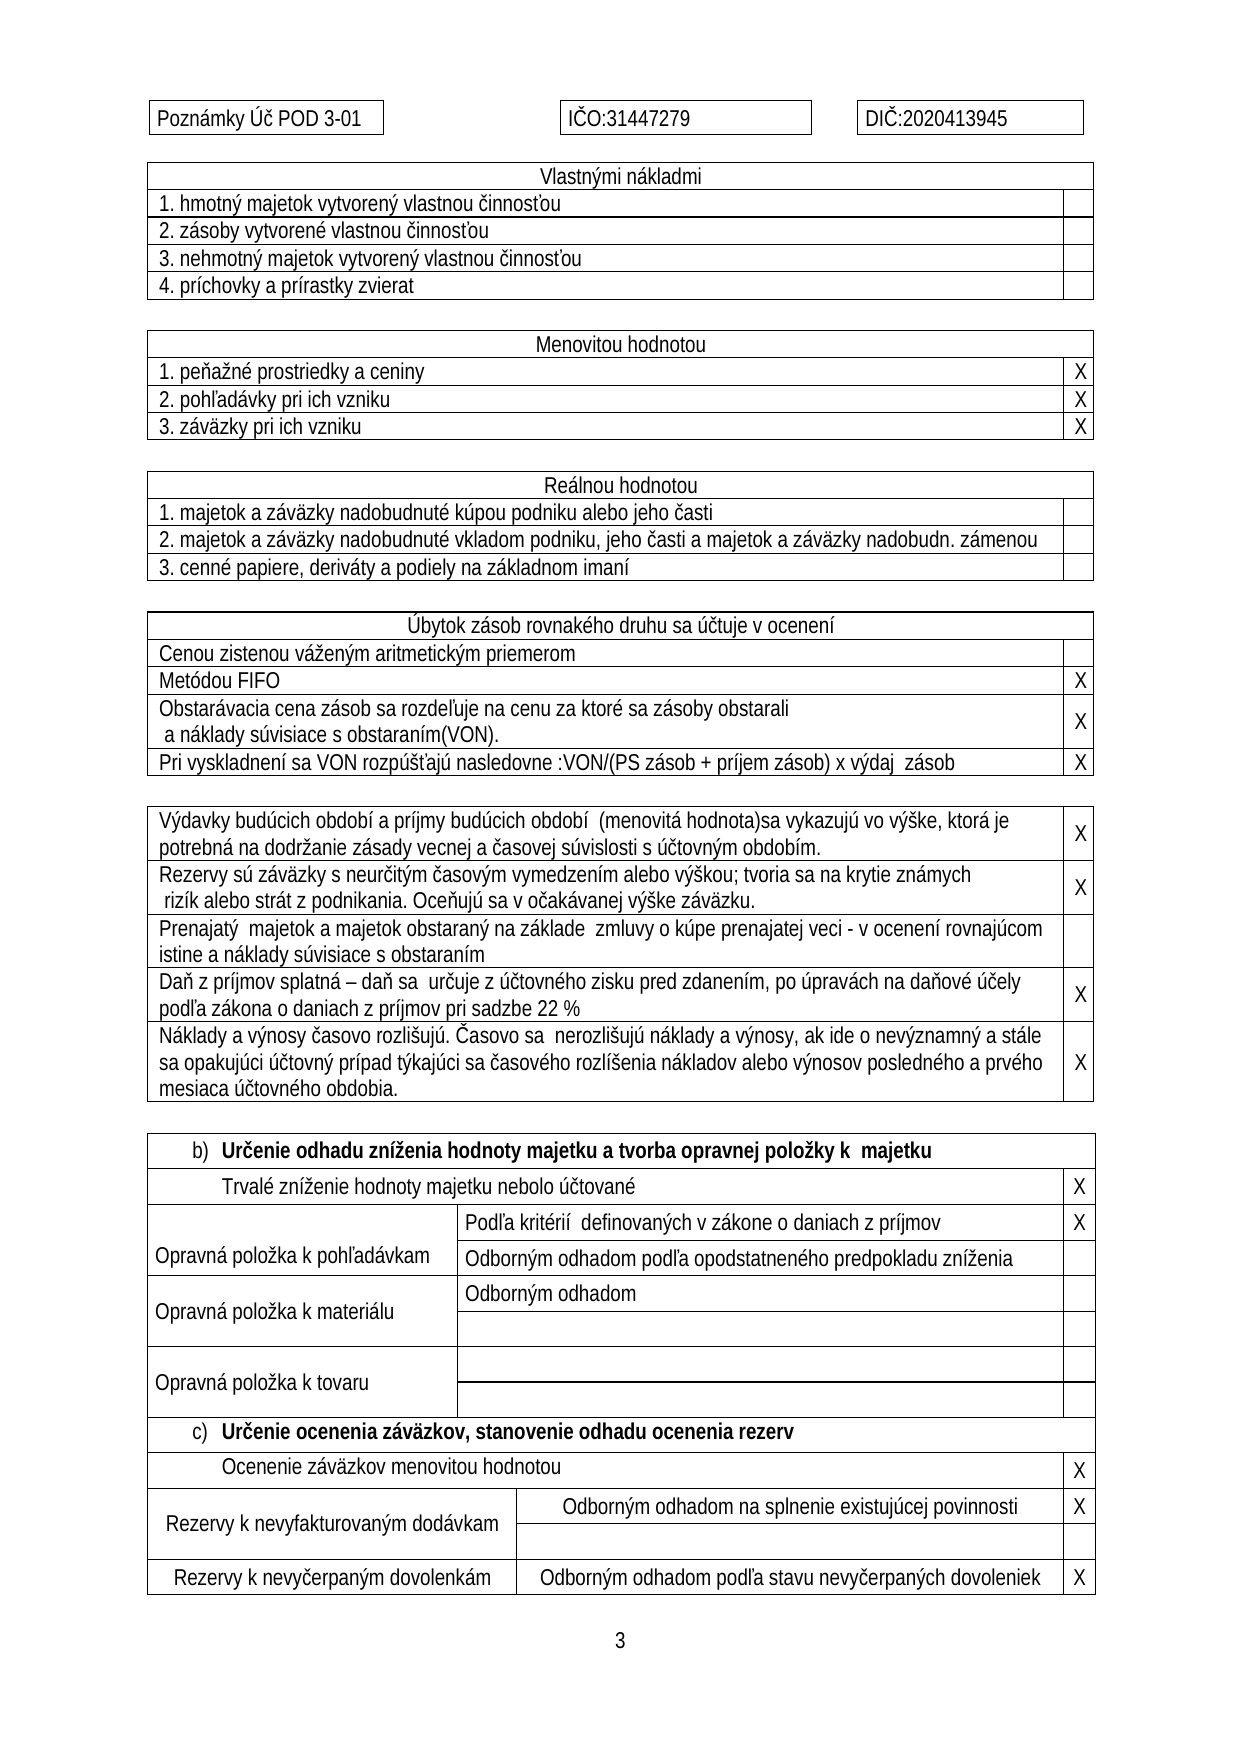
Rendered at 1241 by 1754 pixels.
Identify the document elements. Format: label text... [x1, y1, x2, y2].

table_cell Prenajatý majetok a majetok obstaraný na základe zmluvy o kúpe prenajatej veci - v ocenení rovnajúcom istine a náklady súvisiace s obstaraním [148, 915, 1063, 967]
table_cell X [1064, 1022, 1093, 1101]
table_cell X [1064, 749, 1093, 775]
table_cell [1064, 526, 1093, 553]
table_header Výdavky budúcich období a príjmy budúcich období (menovitá hodnota)sa vykazujú vo výške, ktorá je potrebná na dodržanie zásady vecnej a časovej súvislosti s účtovným obdobím. [148, 807, 1063, 860]
table_cell Pri vyskladnení sa VON rozpúšťajú nasledovne :VON/(PS zásob + príjem zásob) x výdaj zásob [148, 749, 1063, 775]
table_cell Odborným odhadom podľa opodstatneného predpokladu zníženia [458, 1241, 1063, 1275]
table_cell [517, 1524, 1063, 1558]
table_cell [1064, 218, 1093, 244]
table_cell [1064, 272, 1093, 298]
table_cell Trvalé zníženie hodnoty majetku nebolo účtované [148, 1169, 1063, 1204]
table_cell Daň z príjmov splatná – daň sa určuje z účtovného zisku pred zdanením, po úpravách na daňové účely podľa zákona o daniach z príjmov pri sadzbe 22 % [148, 968, 1063, 1021]
table_cell 2. zásoby vytvorené vlastnou činnosťou [148, 218, 1063, 244]
table_cell Opravná položka k materiálu [148, 1276, 457, 1346]
table_cell 1. hmotný majetok vytvorený vlastnou činnosťou [148, 190, 1063, 216]
table_cell Rezervy k nevyfakturovaným dodávkam [148, 1489, 516, 1558]
table_cell Rezervy k nevyčerpaným dovolenkám [148, 1560, 516, 1594]
table_cell 2. pohľadávky pri ich vzniku [148, 386, 1063, 412]
table_cell [1064, 1241, 1095, 1275]
table_cell X [1064, 1489, 1095, 1523]
table_cell X [1064, 413, 1093, 439]
table_cell X [1064, 386, 1093, 412]
table_cell [458, 1312, 1063, 1346]
table_cell [1064, 640, 1093, 666]
table_cell X [1064, 667, 1093, 694]
table_cell Rezervy sú záväzky s neurčitým časovým vymedzením alebo výškou; tvoria sa na krytie známych rizík alebo strát z podnikania. Oceňujú sa v očakávanej výške záväzku. [148, 861, 1063, 913]
table_cell X [1064, 695, 1093, 747]
table_cell Náklady a výnosy časovo rozlišujú. Časovo sa nerozlišujú náklady a výnosy, ak ide o nevýznamný a stále sa opakujúci účtovný prípad týkajúci sa časového rozlíšenia nákladov alebo výnosov posledného a prvého mesiaca účtovného obdobia. [148, 1022, 1063, 1101]
table_cell 2. majetok a záväzky nadobudnuté vkladom podniku, jeho časti a majetok a záväzky nadobudn. zámenou [148, 526, 1063, 553]
table_cell X [1064, 358, 1093, 384]
table_cell X [1064, 1205, 1095, 1240]
table_cell [1064, 190, 1093, 216]
table_header Menovitou hodnotou [148, 331, 1093, 357]
table_cell [1064, 245, 1093, 271]
table_cell 4. príchovky a prírastky zvierat [148, 272, 1063, 298]
table_cell Odborným odhadom [458, 1276, 1063, 1311]
table_cell 1. majetok a záväzky nadobudnuté kúpou podniku alebo jeho časti [148, 499, 1063, 525]
table_cell X [1064, 1169, 1095, 1204]
table_cell 1. peňažné prostriedky a ceniny [148, 358, 1063, 384]
table_cell Odborným odhadom na splnenie existujúcej povinnosti [517, 1489, 1063, 1523]
table_cell [1064, 1347, 1095, 1381]
table_cell [1064, 915, 1093, 967]
table_cell [458, 1347, 1063, 1381]
table_cell [1064, 1524, 1095, 1558]
table_cell Cenou zistenou váženým aritmetickým priemerom [148, 640, 1063, 666]
table_cell Ocenenie záväzkov menovitou hodnotou [148, 1453, 1063, 1488]
table_header Vlastnými nákladmi [148, 163, 1093, 189]
table_cell Obstarávacia cena zásob sa rozdeľuje na cenu za ktoré sa zásoby obstarali a náklady súvisiace s obstaraním(VON). [148, 695, 1063, 747]
table_header Úbytok zásob rovnakého druhu sa účtuje v ocenení [148, 613, 1093, 639]
table_cell X [1064, 1453, 1095, 1488]
table_cell [1064, 554, 1093, 580]
table_cell X [1064, 968, 1093, 1021]
table_cell Odborným odhadom podľa stavu nevyčerpaných dovoleniek [517, 1560, 1063, 1594]
table_cell [1064, 1383, 1095, 1417]
table_cell 3. cenné papiere, deriváty a podiely na základnom imaní [148, 554, 1063, 580]
table_cell [1064, 1276, 1095, 1311]
table_cell Opravná položka k pohľadávkam [148, 1205, 457, 1275]
table_cell Určenie ocenenia záväzkov, stanovenie odhadu ocenenia rezerv [148, 1418, 1095, 1452]
table_cell X [1064, 1560, 1095, 1594]
table_cell X [1064, 861, 1093, 913]
table_cell 3. nehmotný majetok vytvorený vlastnou činnosťou [148, 245, 1063, 271]
table_cell [458, 1383, 1063, 1417]
table_header X [1064, 807, 1093, 860]
table_cell 3. záväzky pri ich vzniku [148, 413, 1063, 439]
table_header Určenie odhadu zníženia hodnoty majetku a tvorba opravnej položky k majetku [148, 1134, 1095, 1168]
table_header Reálnou hodnotou [148, 472, 1093, 498]
table_cell Podľa kritérií definovaných v zákone o daniach z príjmov [458, 1205, 1063, 1240]
table_cell [1064, 499, 1093, 525]
table_cell Metódou FIFO [148, 667, 1063, 694]
table_cell [1064, 1312, 1095, 1346]
table_cell Opravná položka k tovaru [148, 1347, 457, 1417]
